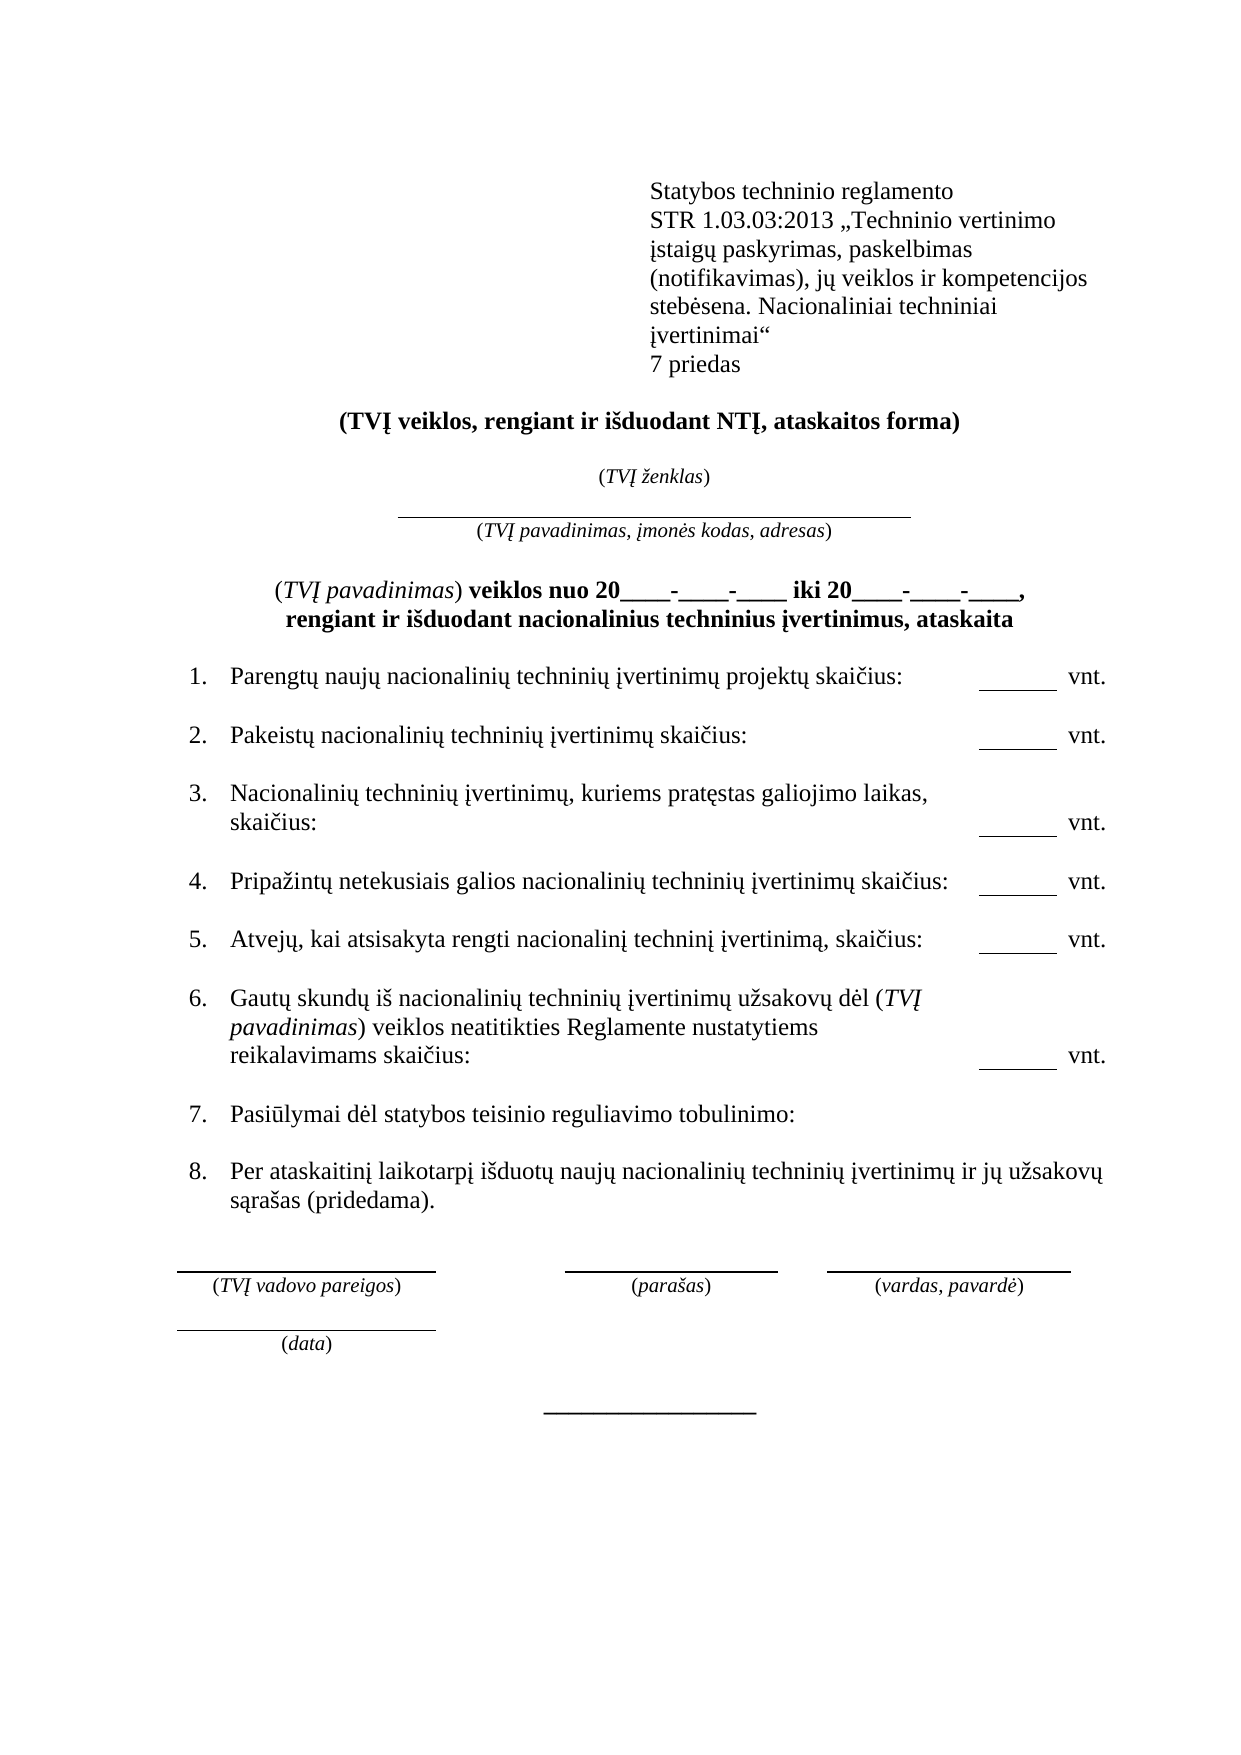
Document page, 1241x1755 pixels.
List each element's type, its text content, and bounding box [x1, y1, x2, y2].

table_cell [1071, 1301, 1122, 1330]
table_cell [177, 1128, 218, 1156]
table_header 1. [177, 661, 218, 690]
table_cell [515, 1330, 564, 1360]
table_cell Gautų skundų iš nacionalinių techninių įvertinimų užsakovų dėl (TVĮ pavadinimas) veiklos neatitikties Reglamente nustatytiems reikalavimams skaičius: [219, 983, 979, 1069]
table_cell 2. [177, 720, 218, 749]
table_cell [1057, 690, 1122, 720]
table_cell [177, 836, 218, 866]
table_cell vnt. [1057, 779, 1122, 836]
table_cell 5. [177, 924, 218, 953]
text rengiant ir išduodant nacionalinius techninius įvertinimus, ataskaita [177, 604, 1122, 633]
table_cell [565, 1330, 777, 1360]
table_cell [911, 517, 1122, 546]
table_cell [979, 954, 1057, 983]
table_cell vnt. [1057, 866, 1122, 894]
table_cell [778, 1271, 827, 1301]
table_cell [778, 1301, 827, 1330]
table_cell [979, 837, 1057, 866]
table_cell [515, 1301, 564, 1330]
table_header [778, 1243, 827, 1271]
table_cell [1057, 895, 1122, 924]
table_cell Atvejų, kai atsisakyta rengti nacionalinį techninį įvertinimą, skaičius: [219, 924, 979, 953]
table_header [177, 1243, 436, 1271]
table_header Parengtų naujų nacionalinių techninių įvertinimų projektų skaičius: [219, 661, 979, 690]
table_header [911, 464, 1122, 517]
table_cell [219, 690, 979, 720]
text 7 priedas [649, 349, 1122, 378]
table_cell vnt. [1057, 924, 1122, 953]
table_cell [979, 924, 1057, 953]
table_cell [979, 720, 1057, 749]
table_cell Pakeistų nacionalinių techninių įvertinimų skaičius: [219, 720, 979, 749]
table_cell [979, 750, 1057, 778]
table_cell [1057, 953, 1122, 983]
table_cell [1057, 749, 1122, 778]
table_header vnt. [1057, 661, 1122, 690]
table_cell Pasiūlymai dėl statybos teisinio reguliavimo tobulinimo: [219, 1099, 1057, 1128]
table_cell [515, 1271, 564, 1301]
table_cell [219, 836, 979, 866]
table_cell (TVĮ pavadinimas, įmonės kodas, adresas) [398, 518, 911, 546]
table_cell [979, 866, 1057, 894]
table_cell [219, 749, 979, 778]
table_cell [436, 1271, 515, 1301]
table_cell (TVĮ vadovo pareigos) [177, 1273, 436, 1301]
table_cell [1057, 1099, 1122, 1128]
table_cell (vardas, pavardė) [827, 1273, 1071, 1301]
table_cell 6. [177, 983, 218, 1069]
table_cell (data) [177, 1331, 436, 1360]
table_cell [177, 895, 218, 924]
table_cell [436, 1301, 515, 1330]
table_cell (parašas) [565, 1273, 777, 1301]
table_header [827, 1243, 1071, 1271]
table_cell [827, 1330, 1071, 1360]
table_header [436, 1243, 515, 1271]
text _________________ [177, 1388, 1122, 1417]
table_cell [1057, 1069, 1122, 1099]
table_cell [1057, 1128, 1122, 1156]
table_cell 7. [177, 1099, 218, 1128]
text (TVĮ pavadinimas) veiklos nuo 20____-____-____ iki 20____-____-____, [177, 575, 1122, 604]
table_cell [219, 1069, 979, 1099]
table_cell [979, 1070, 1057, 1099]
table_cell [778, 1330, 827, 1360]
table_cell [979, 983, 1057, 1069]
table_cell [1057, 836, 1122, 866]
table_cell 8. [177, 1156, 218, 1214]
table_cell vnt. [1057, 983, 1122, 1069]
table_cell [979, 896, 1057, 924]
table_cell [219, 1128, 1057, 1156]
table_cell Per ataskaitinį laikotarpį išduotų naujų nacionalinių techninių įvertinimų ir jų užsakovų sąrašas (pridedama). [219, 1156, 1122, 1214]
table_cell [177, 1301, 436, 1330]
table_header [1071, 1243, 1122, 1271]
text (TVĮ veiklos, rengiant ir išduodant NTĮ, ataskaitos forma) [177, 406, 1122, 435]
text Statybos techninio reglamento STR 1.03.03:2013 „Techninio vertinimo įstaigų paskyrimas, paskelbimas (notifikavimas), jų veiklos ir kompetencijos stebėsena. Nacionaliniai techniniai įvertinimai“ [649, 176, 1122, 349]
table_cell [979, 691, 1057, 720]
table_cell [436, 1330, 515, 1360]
table_cell [827, 1301, 1071, 1330]
table_header [979, 661, 1057, 690]
table_cell Nacionalinių techninių įvertinimų, kuriems pratęstas galiojimo laikas, skaičius: [219, 779, 979, 836]
table_cell 4. [177, 866, 218, 894]
table_cell vnt. [1057, 720, 1122, 749]
table_cell [219, 895, 979, 924]
table_cell [1071, 1271, 1122, 1301]
table_cell [177, 1069, 218, 1099]
table_cell [177, 690, 218, 720]
table_cell [177, 517, 398, 546]
table_header [565, 1243, 777, 1271]
table_cell [177, 749, 218, 778]
table_header (TVĮ ženklas) [398, 464, 911, 517]
table_cell Pripažintų netekusiais galios nacionalinių techninių įvertinimų skaičius: [219, 866, 979, 894]
table_cell [219, 953, 979, 983]
table_cell [1071, 1330, 1122, 1360]
table_cell [565, 1301, 777, 1330]
table_cell [979, 779, 1057, 836]
table_header [515, 1243, 564, 1271]
table_cell [177, 953, 218, 983]
table_cell 3. [177, 779, 218, 836]
table_header [177, 464, 398, 517]
